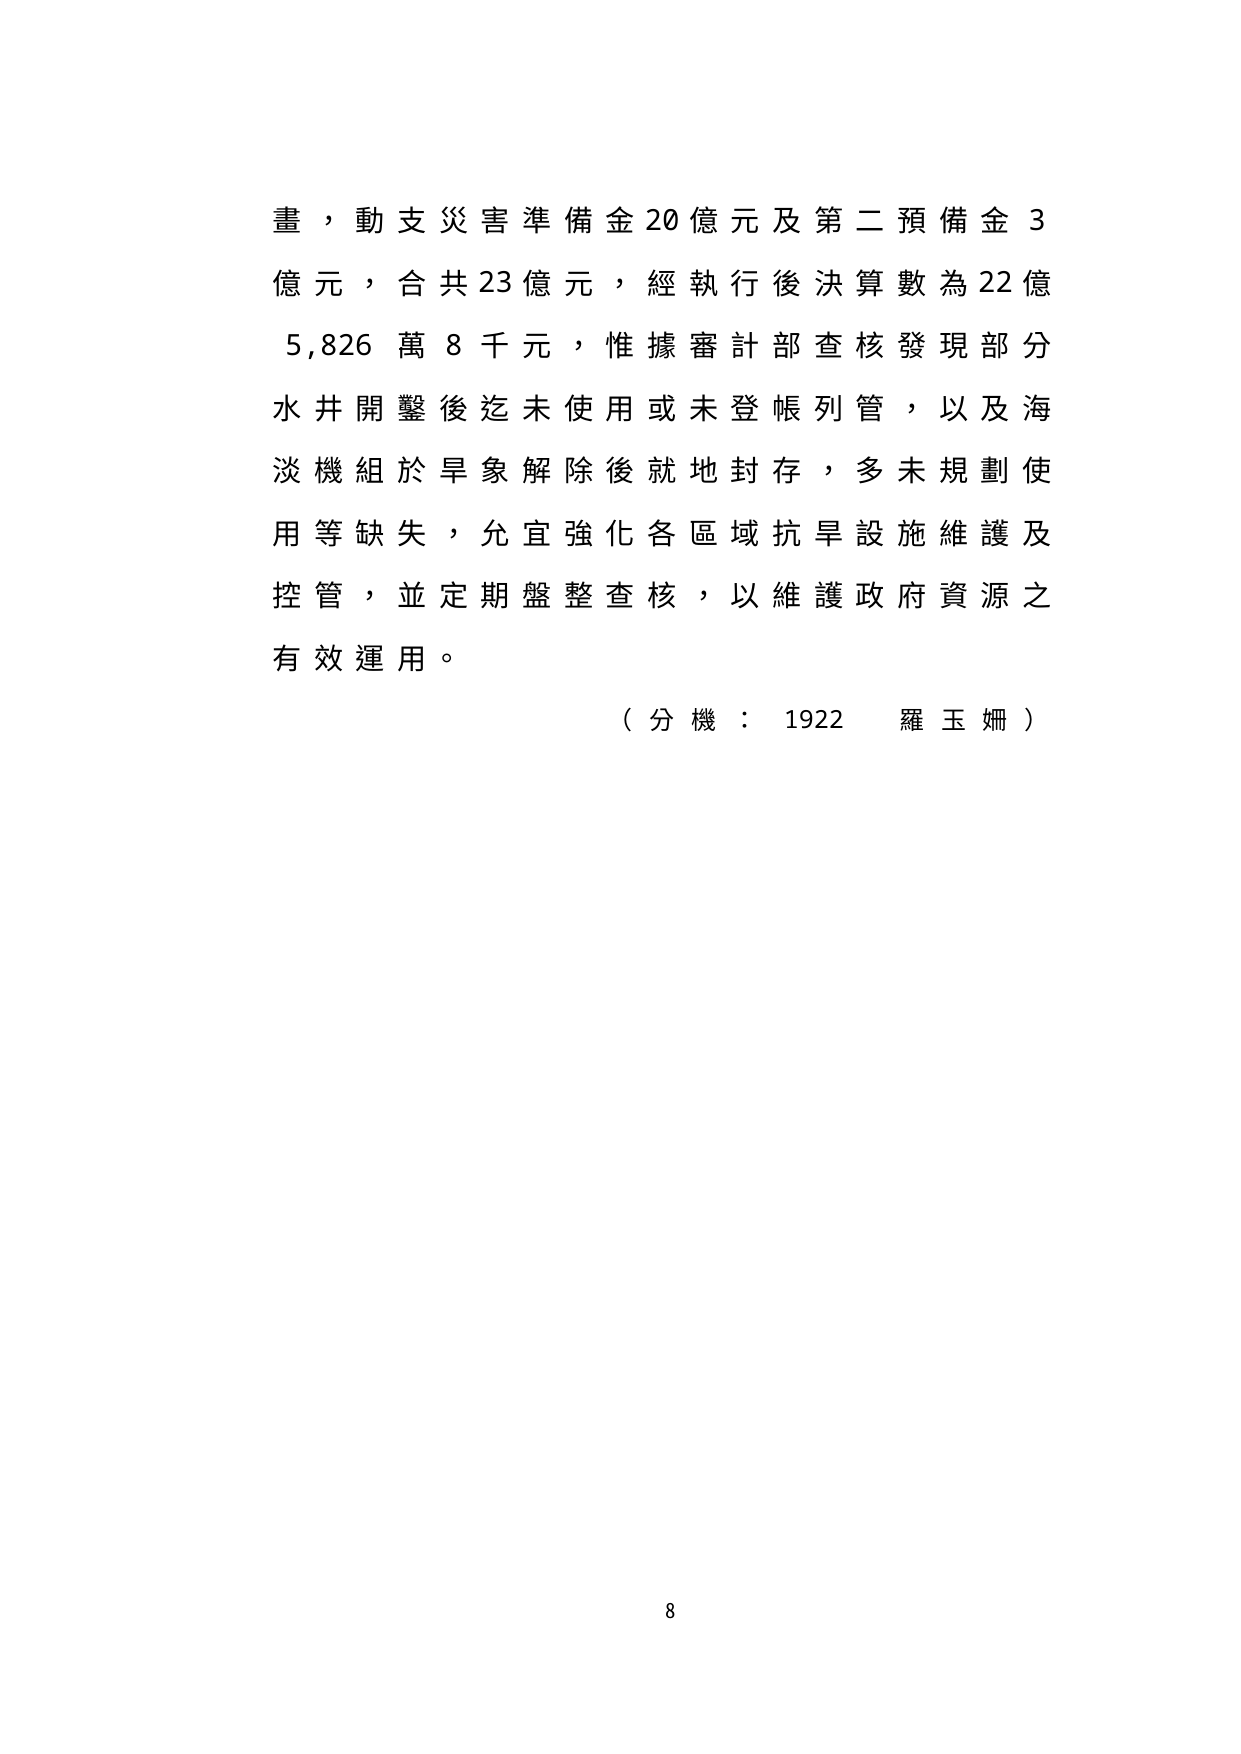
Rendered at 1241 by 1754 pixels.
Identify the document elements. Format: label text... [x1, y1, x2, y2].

text 畫，動支災害準備金20億元及第二預備金3億元，合共23億元，經執行後決算數為22億5,826萬8千元，惟據審計部查核發現部分水井開鑿後迄未使用或未登帳列管，以及海淡機組於旱象解除後就地封存，多未規劃使用等缺失，允宜強化各區域抗旱設施維護及控管，並定期盤整查核，以維護政府資源之有效運用。 [242, 177, 1058, 677]
text （分機：1922 羅玉姍） [183, 677, 1058, 740]
